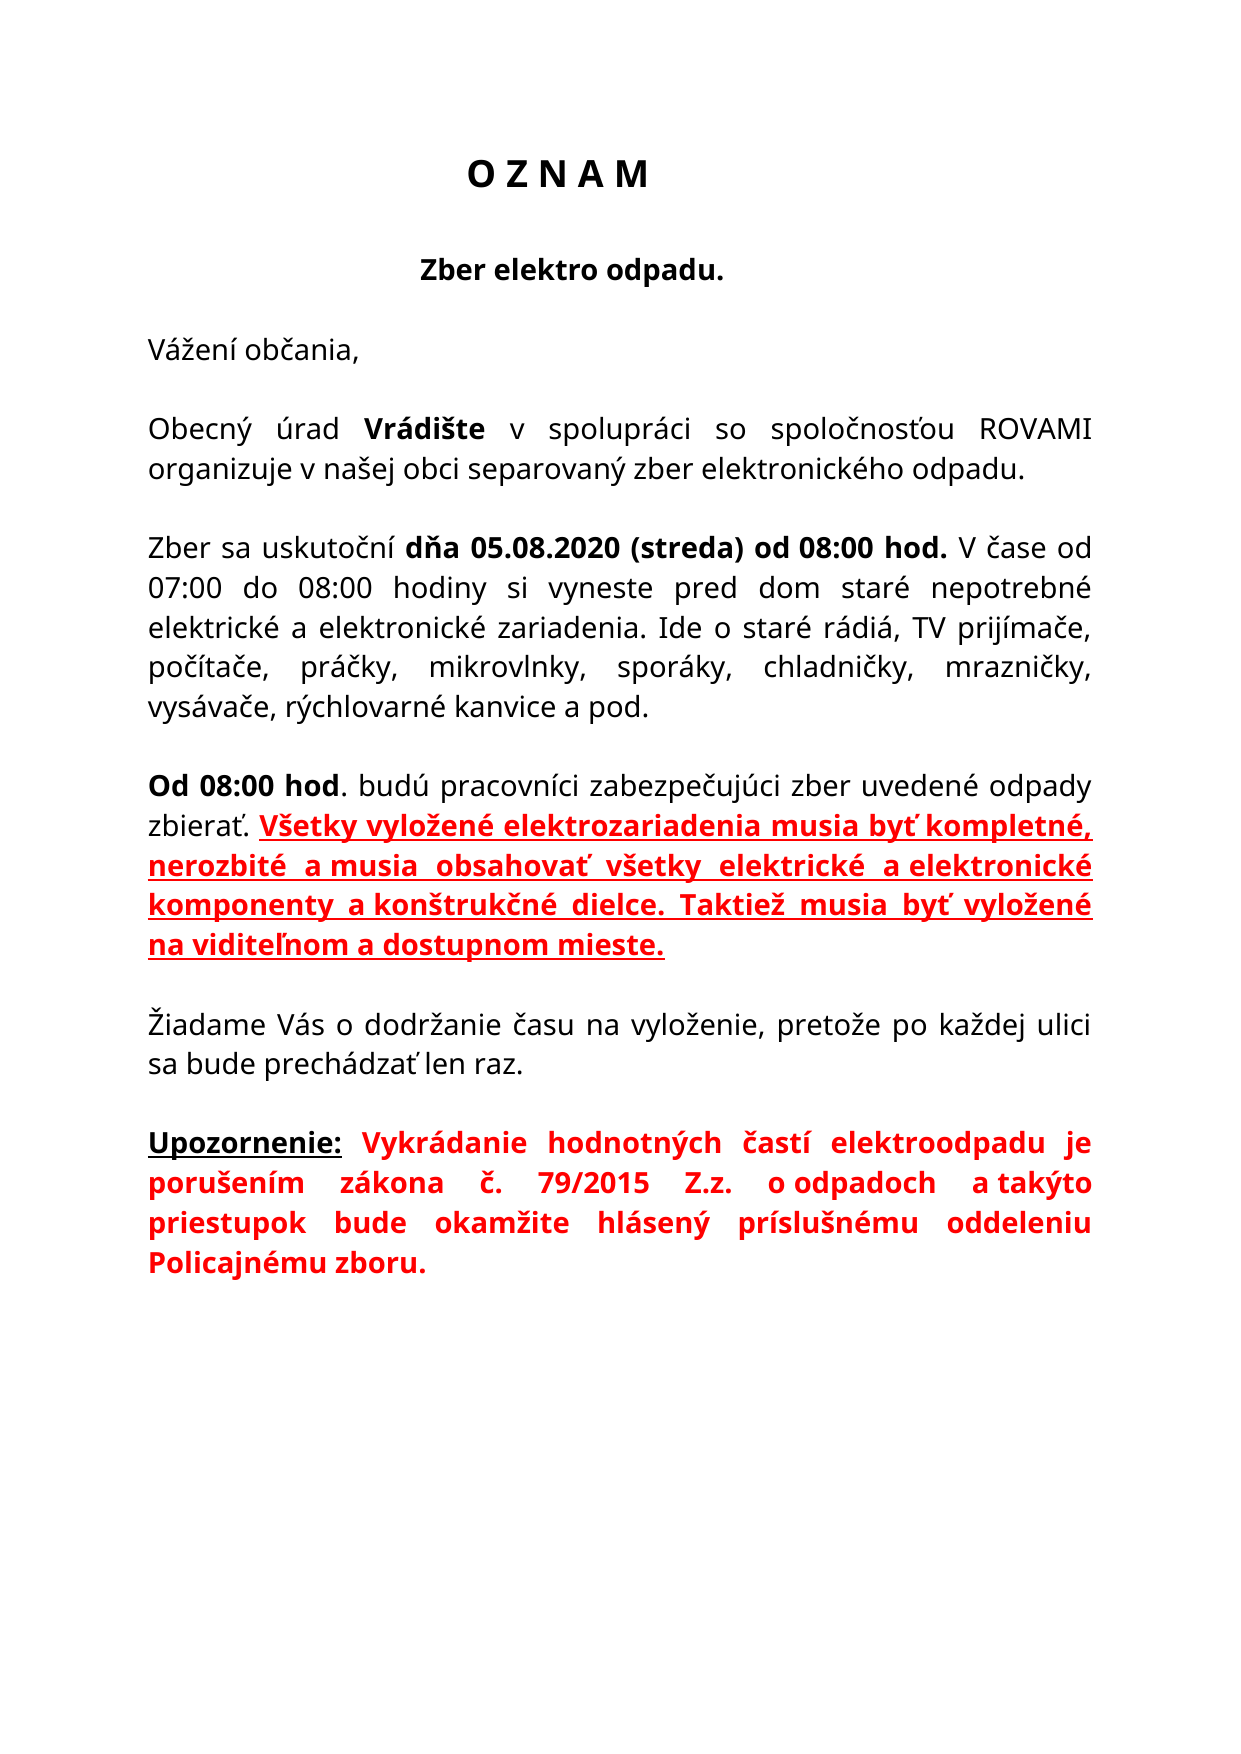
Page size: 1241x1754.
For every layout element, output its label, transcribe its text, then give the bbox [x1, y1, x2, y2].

text Zber elektro odpadu. [148, 250, 1093, 289]
text Upozornenie: Vykrádanie hodnotných častí elektroodpadu je porušením zákona č. 79/2015 Z.z. o odpadoch a takýto priestupok bude okamžite hlásený príslušnému oddeleniu Policajnému zboru. [148, 1123, 1093, 1282]
text Zber sa uskutoční dňa 05.08.2020 (streda) od 08:00 hod. V čase od 07:00 do 08:00 hodiny si vyneste pred dom staré nepotrebné elektrické a elektronické zariadenia. Ide o staré rádiá, TV prijímače, počítače, práčky, mikrovlnky, sporáky, chladničky, mrazničky, vysávače, rýchlovarné kanvice a pod. [148, 527, 1093, 726]
text Žiadame Vás o dodržanie času na vyloženie, pretože po každej ulici sa bude prechádzať len raz. [148, 1004, 1093, 1083]
text Vážení občania, [148, 329, 1093, 369]
text na viditeľnom a dostupnom mieste. [148, 920, 1093, 964]
text Od 08:00 hod. budú pracovníci zabezpečujúci zber uvedené odpady zbierať. Všetky vyložené elektrozariadenia musia byť kompletné, nerozbité a musia obsahovať všetky elektrické a elektronické [148, 766, 1093, 879]
text O Z N A M [148, 148, 1093, 199]
text Obecný úrad Vrádište v spolupráci so spoločnosťou ROVAMI organizuje v našej obci separovaný zber elektronického odpadu. [148, 408, 1093, 488]
text komponenty a konštrukčné dielce. Taktiež musia byť vyložené [148, 881, 1093, 918]
